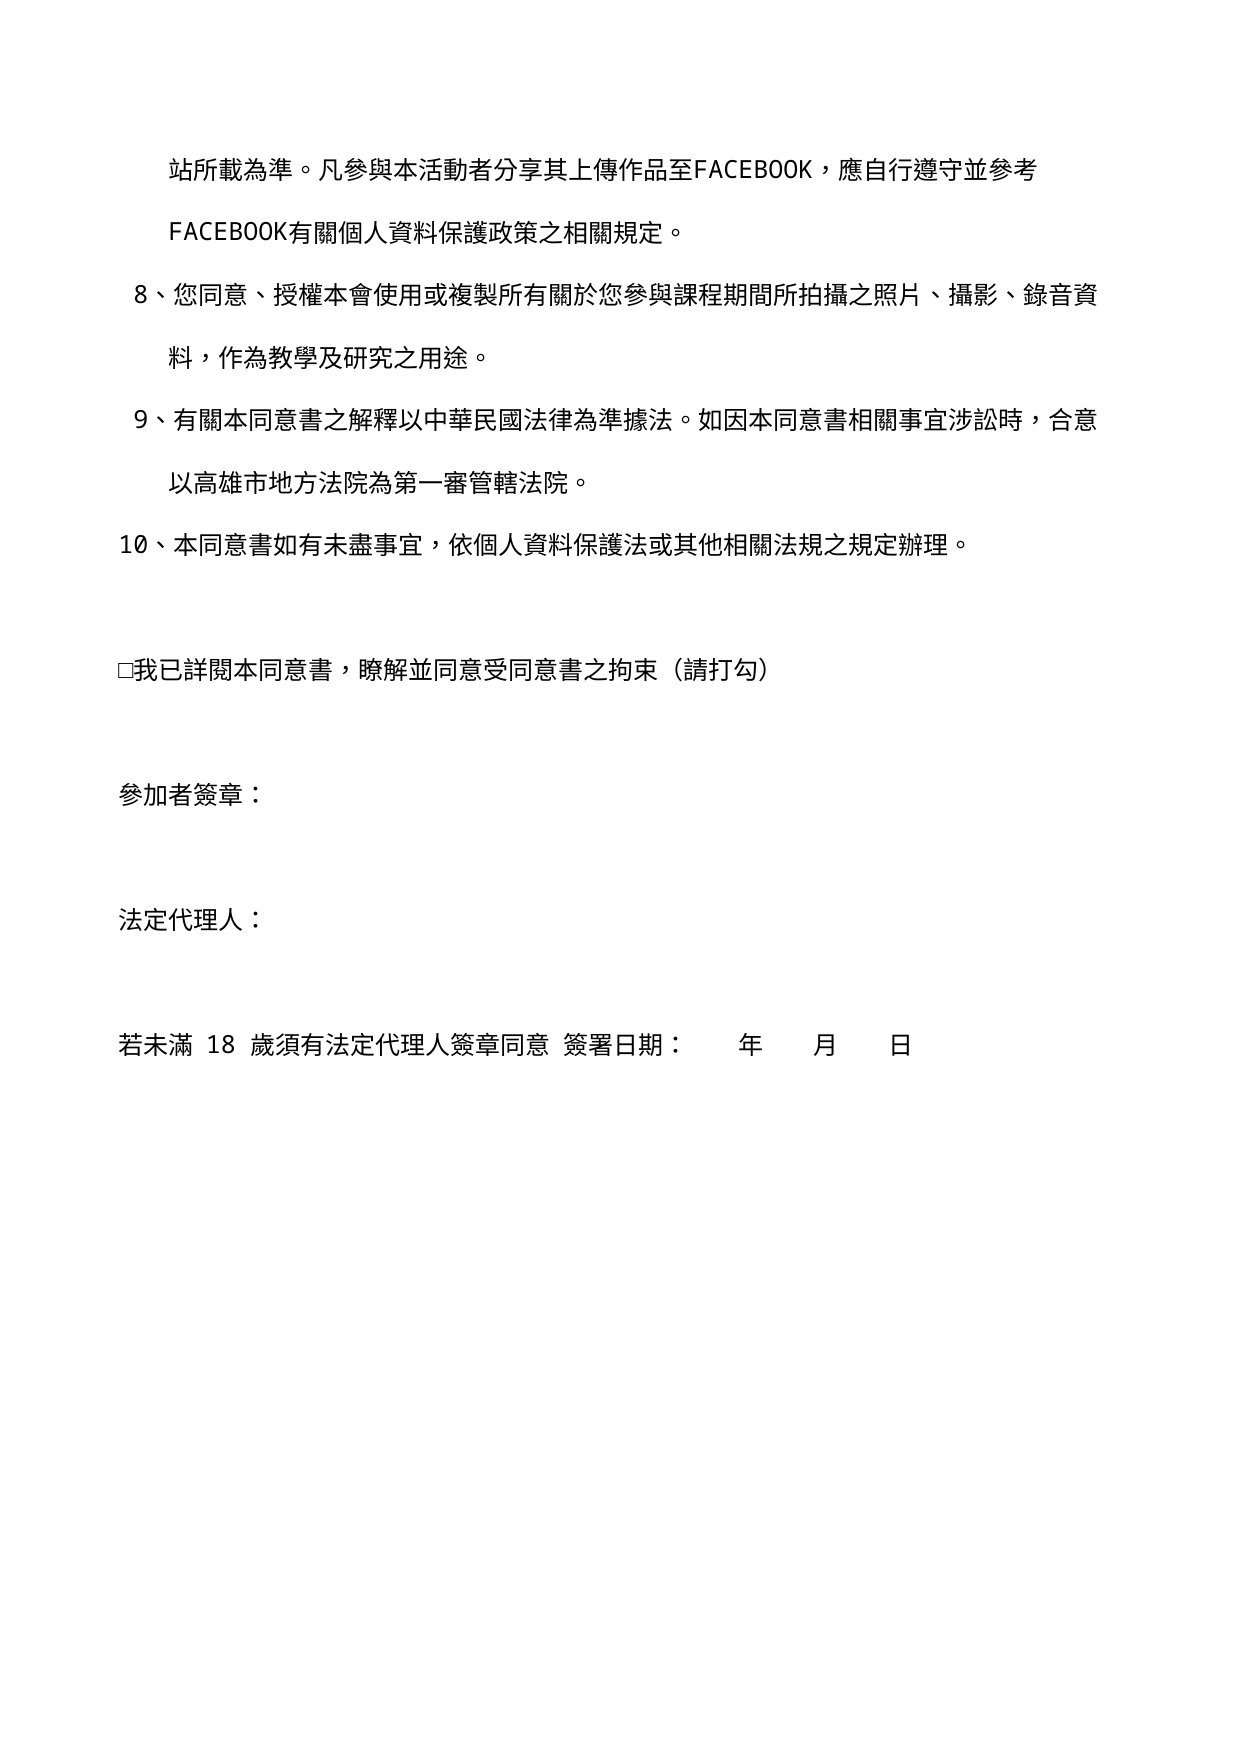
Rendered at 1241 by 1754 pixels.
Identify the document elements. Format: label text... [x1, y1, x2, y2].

text 10、本同意書如有未盡事宜，依個人資料保護法或其他相關法規之規定辦理。 [118, 502, 1122, 564]
text 法定代理人： [118, 877, 1122, 939]
text 參加者簽章： [118, 752, 1122, 814]
text 站所載為準。凡參與本活動者分享其上傳作品至FACEBOOK，應自行遵守並參考FACEBOOK有關個人資料保護政策之相關規定。 [118, 127, 1122, 252]
text 若未滿 18 歲須有法定代理人簽章同意 簽署日期： 年 月 日 [118, 1002, 1122, 1064]
text 9、有關本同意書之解釋以中華民國法律為準據法。如因本同意書相關事宜涉訟時，合意以高雄市地方法院為第一審管轄法院。 [118, 377, 1122, 502]
text 8、您同意、授權本會使用或複製所有關於您參與課程期間所拍攝之照片、攝影、錄音資料，作為教學及研究之用途。 [118, 252, 1122, 377]
text □我已詳閱本同意書，瞭解並同意受同意書之拘束（請打勾） [118, 627, 1122, 689]
